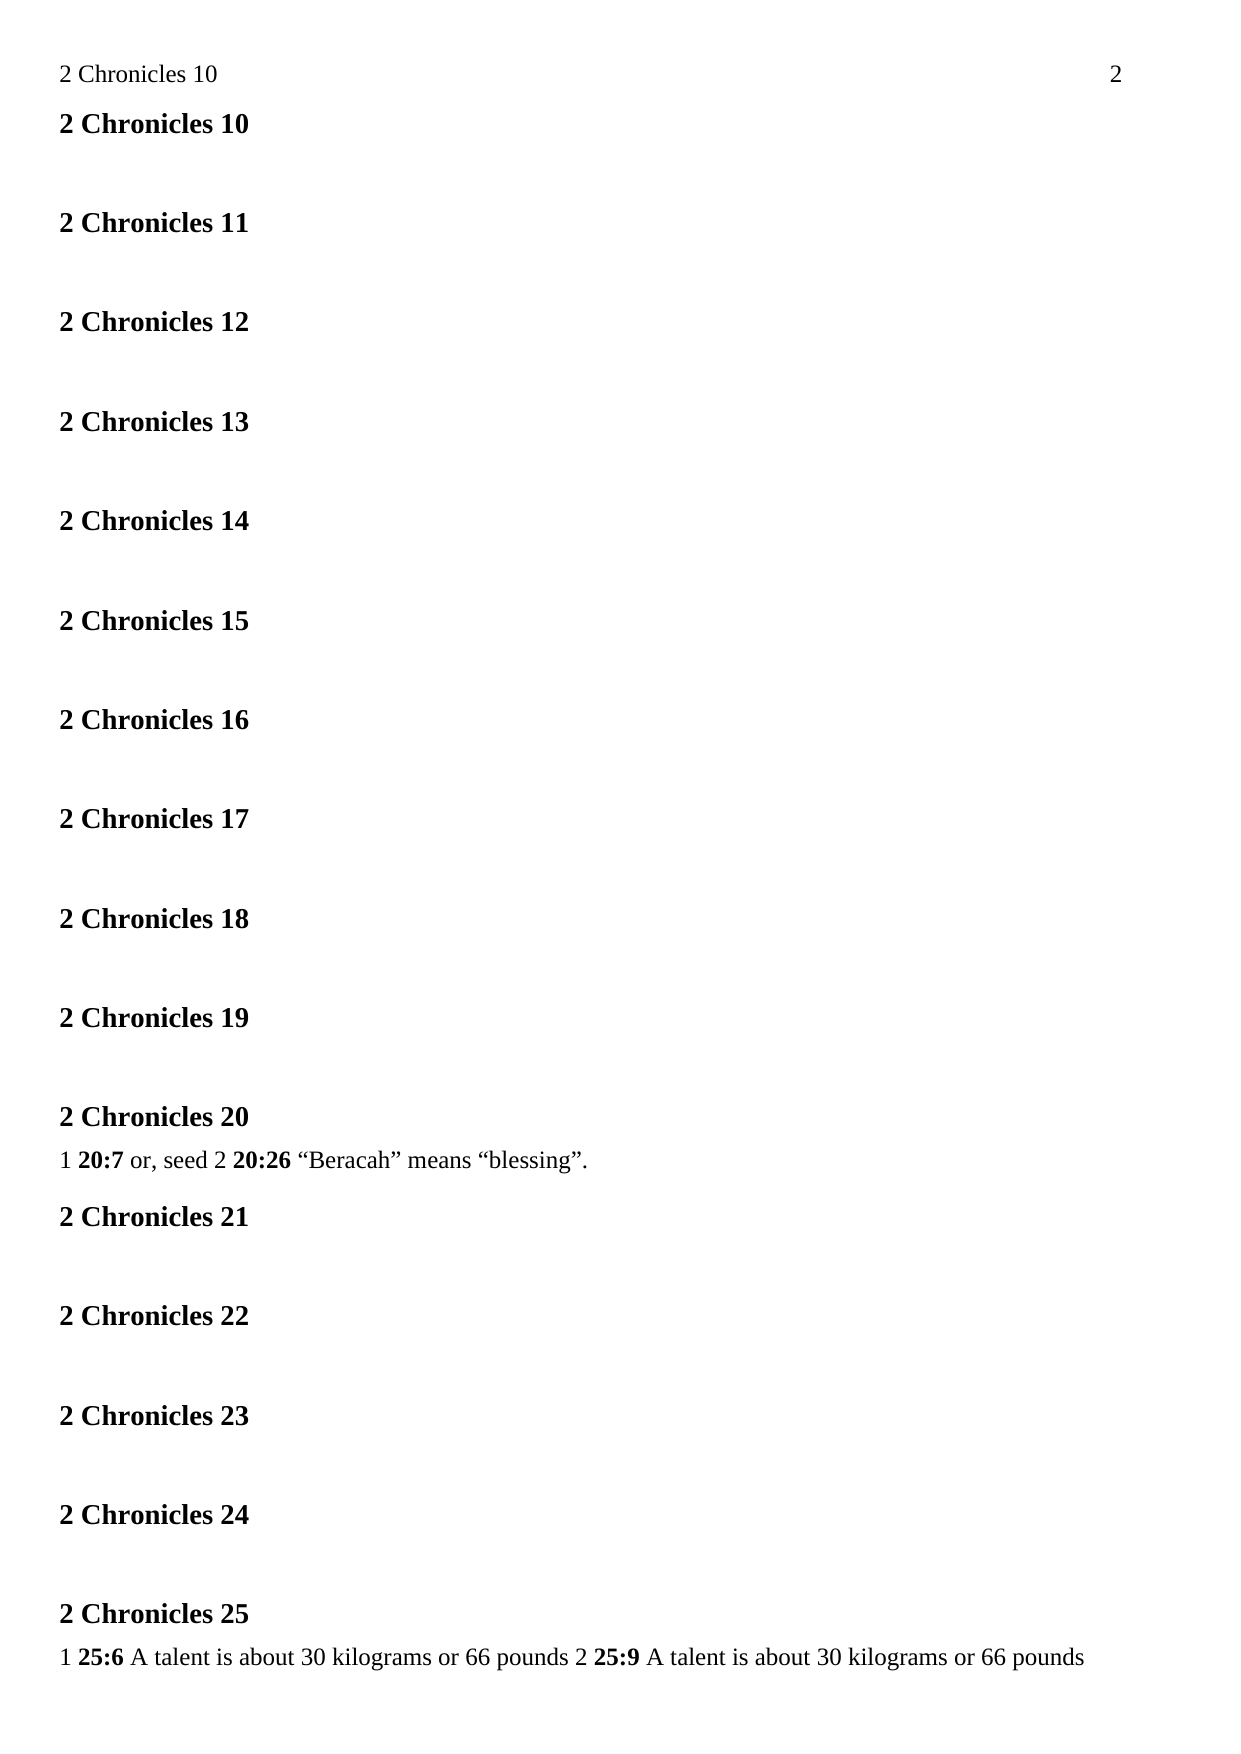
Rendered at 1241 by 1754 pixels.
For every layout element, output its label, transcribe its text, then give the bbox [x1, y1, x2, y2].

subtitle 2 Chronicles 11 [59, 206, 1122, 239]
text 1 20:7 or, seed 2 20:26 “Beracah” means “blessing”. [59, 1146, 1122, 1174]
subtitle 2 Chronicles 23 [59, 1398, 1122, 1431]
subtitle 2 Chronicles 25 [59, 1597, 1122, 1630]
subtitle 2 Chronicles 10 [59, 106, 1122, 139]
subtitle 2 Chronicles 22 [59, 1299, 1122, 1332]
subtitle 2 Chronicles 17 [59, 802, 1122, 835]
subtitle 2 Chronicles 13 [59, 404, 1122, 437]
subtitle 2 Chronicles 21 [59, 1199, 1122, 1232]
subtitle 2 Chronicles 19 [59, 1001, 1122, 1034]
text 1 25:6 A talent is about 30 kilograms or 66 pounds 2 25:9 A talent is about 30 kilograms or 66 pounds [59, 1642, 1122, 1671]
subtitle 2 Chronicles 14 [59, 504, 1122, 537]
subtitle 2 Chronicles 18 [59, 901, 1122, 934]
subtitle 2 Chronicles 15 [59, 603, 1122, 636]
subtitle 2 Chronicles 12 [59, 305, 1122, 338]
subtitle 2 Chronicles 16 [59, 702, 1122, 736]
subtitle 2 Chronicles 20 [59, 1100, 1122, 1133]
subtitle 2 Chronicles 24 [59, 1497, 1122, 1531]
